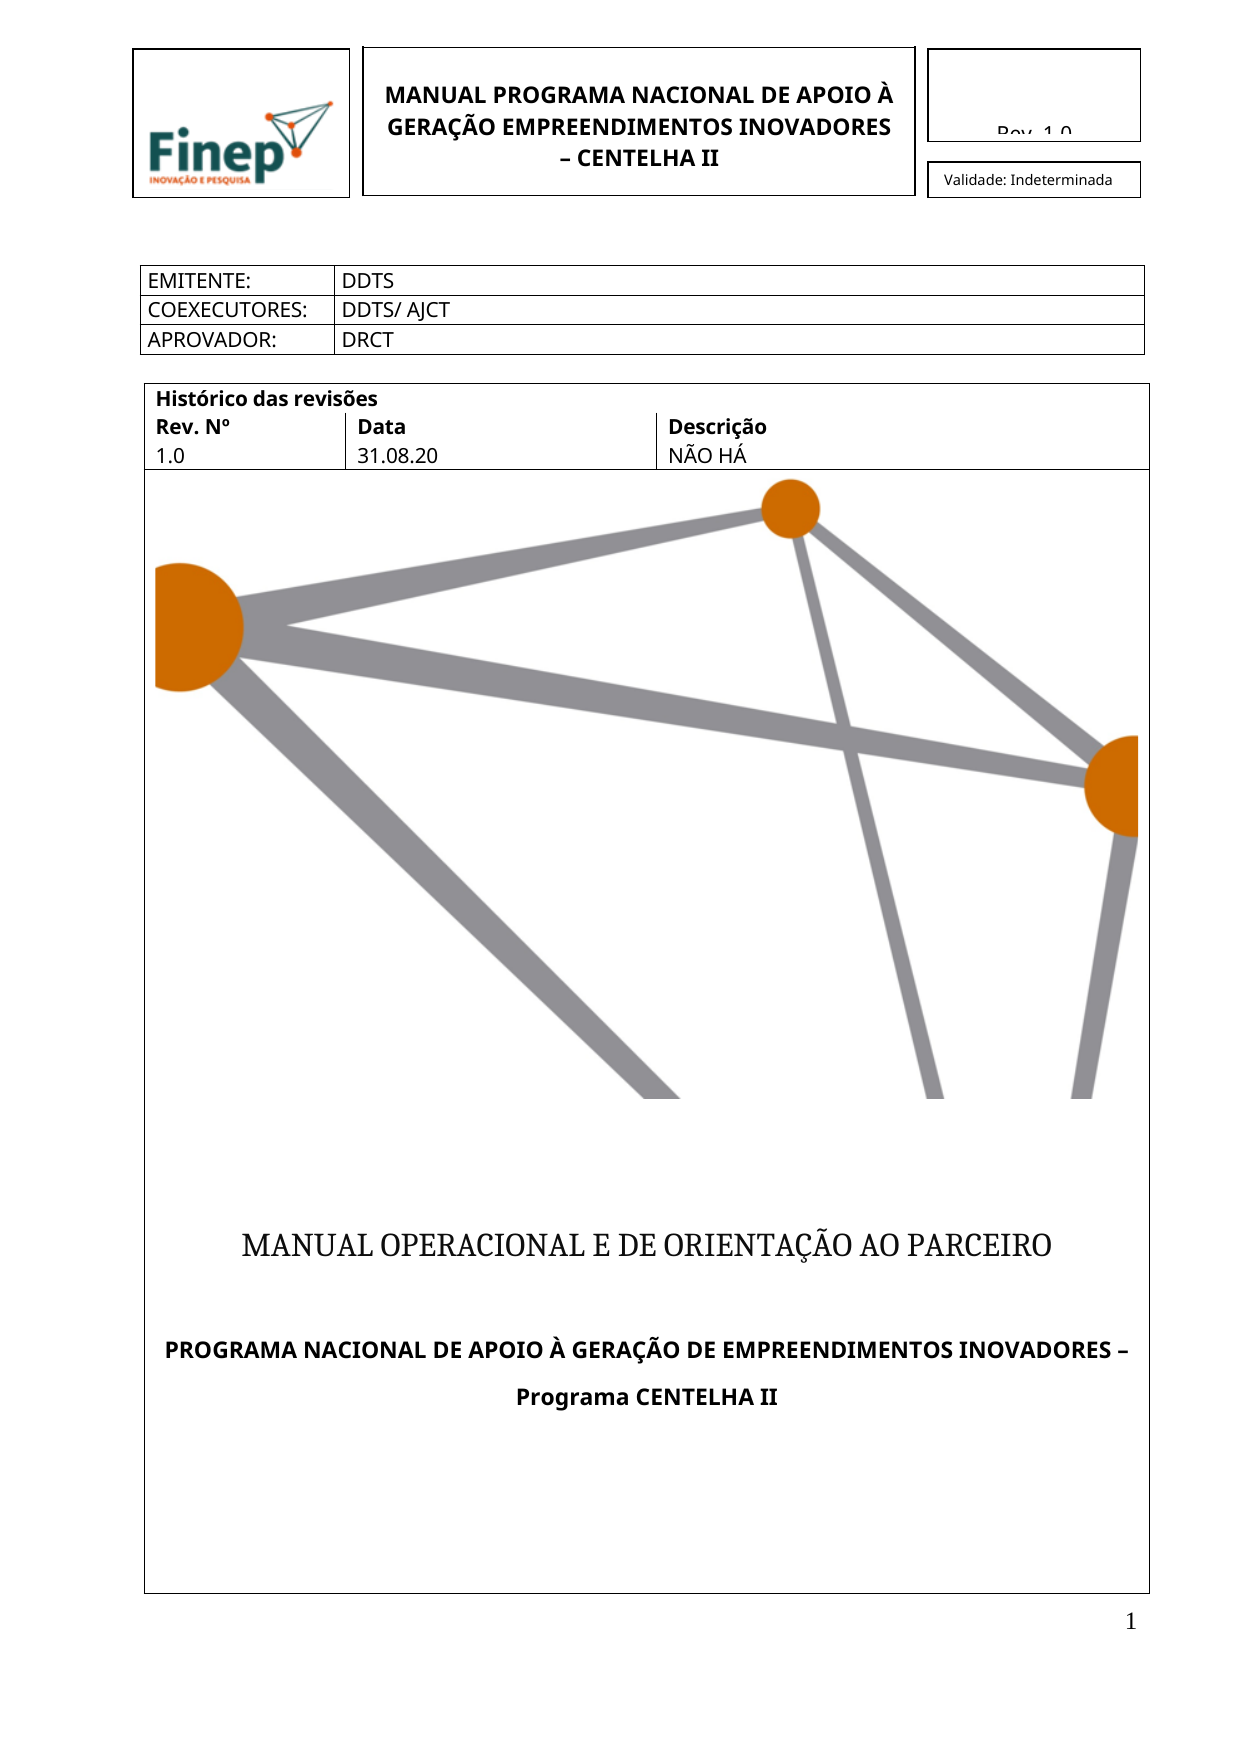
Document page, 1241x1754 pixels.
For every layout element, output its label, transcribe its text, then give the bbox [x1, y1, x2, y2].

table_cell Descrição NÃO HÁ [657, 413, 1149, 469]
table_header EMITENTE: [141, 266, 334, 294]
table_cell Data 31.08.20 [346, 413, 656, 469]
table_cell Rev. Nº 1.0 [145, 413, 345, 469]
table_cell APROVADOR: [141, 325, 334, 353]
table_cell DDTS/ AJCT [335, 296, 1144, 324]
table_header DDTS [335, 266, 1144, 294]
table_cell DRCT [335, 325, 1144, 353]
table_cell MANUAL OPERACIONAL E DE ORIENTAÇÃO AO PARCEIRO PROGRAMA NACIONAL DE APOIO À GERAÇÃO DE EMPREENDIMENTOS INOVADORES – Programa CENTELHA II [145, 470, 1149, 1593]
table_cell COEXECUTORES: [141, 296, 334, 324]
table_header Histórico das revisões [145, 384, 1149, 412]
